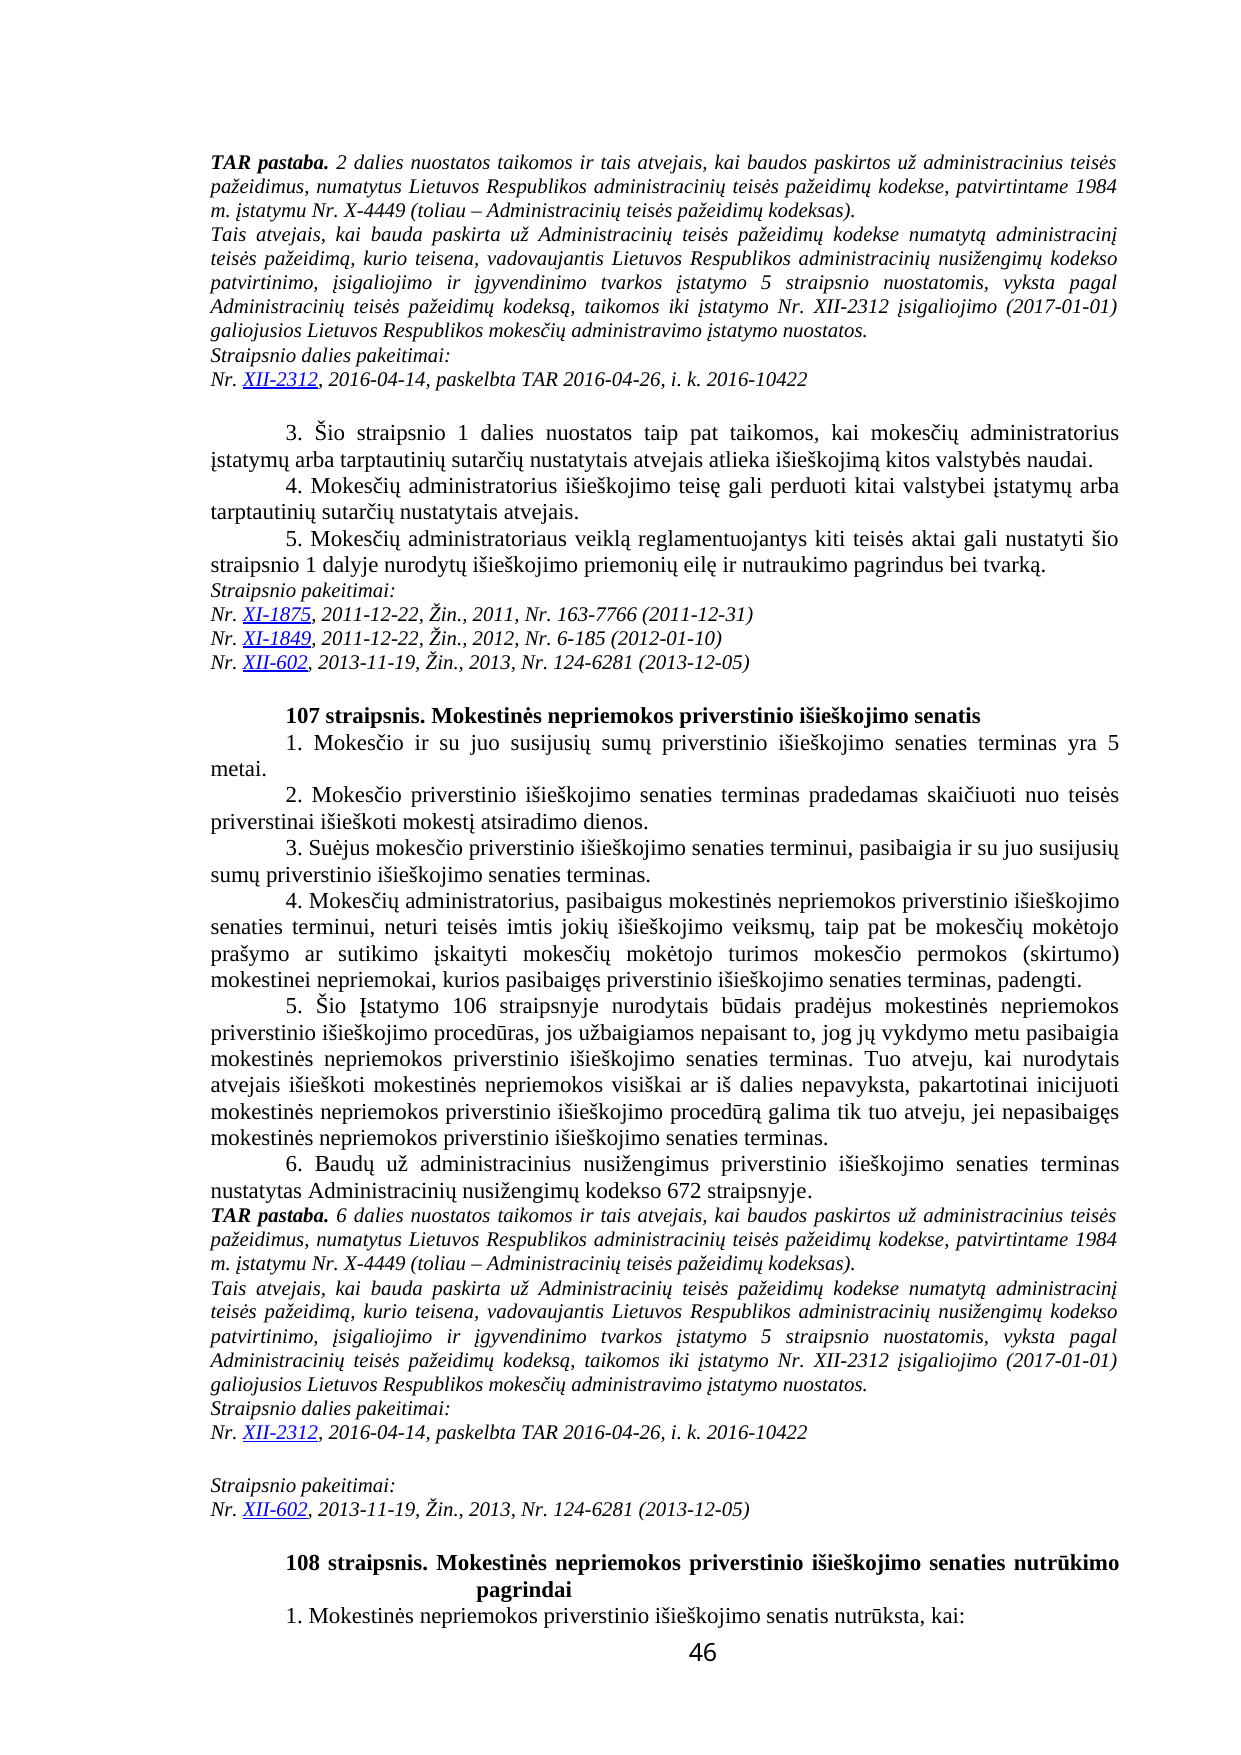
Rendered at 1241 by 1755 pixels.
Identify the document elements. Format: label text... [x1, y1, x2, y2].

text 3. Šio straipsnio 1 dalies nuostatos taip pat taikomos, kai mokesčių administratorius įstatymų arba tarptautinių sutarčių nustatytais atvejais atlieka išieškojimą kitos valstybės naudai. [210, 419, 1120, 472]
text 2. Mokesčio priverstinio išieškojimo senaties terminas pradedamas skaičiuoti nuo teisės priverstinai išieškoti mokestį atsiradimo dienos. [210, 782, 1120, 834]
text Tais atvejais, kai bauda paskirta už Administracinių teisės pažeidimų kodekse numatytą administracinį teisės pažeidimą, kurio teisena, vadovaujantis Lietuvos Respublikos administracinių nusižengimų kodekso patvirtinimo, įsigaliojimo ir įgyvendinimo tvarkos įstatymo 5 straipsnio nuostatomis, vyksta pagal Administracinių teisės pažeidimų kodeksą, taikomos iki įstatymo Nr. XII-2312 įsigaliojimo (2017-01-01) galiojusios Lietuvos Respublikos mokesčių administravimo įstatymo nuostatos. [210, 1275, 1120, 1396]
text Nr. XI-1875, 2011-12-22, Žin., 2011, Nr. 163-7766 (2011-12-31) [210, 602, 1120, 626]
text 4. Mokesčių administratorius išieškojimo teisę gali perduoti kitai valstybei įstatymų arba tarptautinių sutarčių nustatytais atvejais. [210, 472, 1120, 525]
text Nr. XII-2312, 2016-04-14, paskelbta TAR 2016-04-26, i. k. 2016-10422 [210, 1420, 1120, 1444]
text 3. Suėjus mokesčio priverstinio išieškojimo senaties terminui, pasibaigia ir su juo susijusių sumų priverstinio išieškojimo senaties terminas. [210, 834, 1120, 887]
text Nr. XII-602, 2013-11-19, Žin., 2013, Nr. 124-6281 (2013-12-05) [210, 650, 1120, 674]
text 5. Šio Įstatymo 106 straipsnyje nurodytais būdais pradėjus mokestinės nepriemokos priverstinio išieškojimo procedūras, jos užbaigiamos nepaisant to, jog jų vykdymo metu pasibaigia mokestinės nepriemokos priverstinio išieškojimo senaties terminas. Tuo atveju, kai nurodytais atvejais išieškoti mokestinės nepriemokos visiškai ar iš dalies nepavyksta, pakartotinai inicijuoti mokestinės nepriemokos priverstinio išieškojimo procedūrą galima tik tuo atveju, jei nepasibaigęs mokestinės nepriemokos priverstinio išieškojimo senaties terminas. [210, 992, 1120, 1151]
text Nr. XII-2312, 2016-04-14, paskelbta TAR 2016-04-26, i. k. 2016-10422 [210, 367, 1120, 391]
text 6. Baudų už administracinius nusižengimus priverstinio išieškojimo senaties terminas nustatytas Administracinių nusižengimų kodekso 672 straipsnyje. [210, 1151, 1120, 1203]
text 4. Mokesčių administratorius, pasibaigus mokestinės nepriemokos priverstinio išieškojimo senaties terminui, neturi teisės imtis jokių išieškojimo veiksmų, taip pat be mokesčių mokėtojo prašymo ar sutikimo įskaityti mokesčių mokėtojo turimos mokesčio permokos (skirtumo) mokestinei nepriemokai, kurios pasibaigęs priverstinio išieškojimo senaties terminas, padengti. [210, 887, 1120, 992]
text 107 straipsnis. Mokestinės nepriemokos priverstinio išieškojimo senatis [210, 702, 1120, 729]
text Straipsnio pakeitimai: [210, 577, 1120, 602]
text TAR pastaba. 2 dalies nuostatos taikomos ir tais atvejais, kai baudos paskirtos už administracinius teisės pažeidimus, numatytus Lietuvos Respublikos administracinių teisės pažeidimų kodekse, patvirtintame 1984 m. įstatymu Nr. X-4449 (toliau – Administracinių teisės pažeidimų kodeksas). [210, 150, 1120, 222]
text 1. Mokestinės nepriemokos priverstinio išieškojimo senatis nutrūksta, kai: [210, 1602, 1120, 1628]
text 108 straipsnis. Mokestinės nepriemokos priverstinio išieškojimo senaties nutrūkimo pagrindai [285, 1549, 1120, 1602]
text Nr. XI-1849, 2011-12-22, Žin., 2012, Nr. 6-185 (2012-01-10) [210, 626, 1120, 650]
text Tais atvejais, kai bauda paskirta už Administracinių teisės pažeidimų kodekse numatytą administracinį teisės pažeidimą, kurio teisena, vadovaujantis Lietuvos Respublikos administracinių nusižengimų kodekso patvirtinimo, įsigaliojimo ir įgyvendinimo tvarkos įstatymo 5 straipsnio nuostatomis, vyksta pagal Administracinių teisės pažeidimų kodeksą, taikomos iki įstatymo Nr. XII-2312 įsigaliojimo (2017-01-01) galiojusios Lietuvos Respublikos mokesčių administravimo įstatymo nuostatos. [210, 222, 1120, 342]
text 1. Mokesčio ir su juo susijusių sumų priverstinio išieškojimo senaties terminas yra 5 metai. [210, 729, 1120, 782]
text Straipsnio pakeitimai: [210, 1473, 1120, 1497]
text Nr. XII-602, 2013-11-19, Žin., 2013, Nr. 124-6281 (2013-12-05) [210, 1497, 1120, 1521]
text Straipsnio dalies pakeitimai: [210, 342, 1120, 367]
text 5. Mokesčių administratoriaus veiklą reglamentuojantys kiti teisės aktai gali nustatyti šio straipsnio 1 dalyje nurodytų išieškojimo priemonių eilę ir nutraukimo pagrindus bei tvarką. [210, 525, 1120, 577]
text TAR pastaba. 6 dalies nuostatos taikomos ir tais atvejais, kai baudos paskirtos už administracinius teisės pažeidimus, numatytus Lietuvos Respublikos administracinių teisės pažeidimų kodekse, patvirtintame 1984 m. įstatymu Nr. X-4449 (toliau – Administracinių teisės pažeidimų kodeksas). [210, 1203, 1120, 1275]
text Straipsnio dalies pakeitimai: [210, 1396, 1120, 1420]
